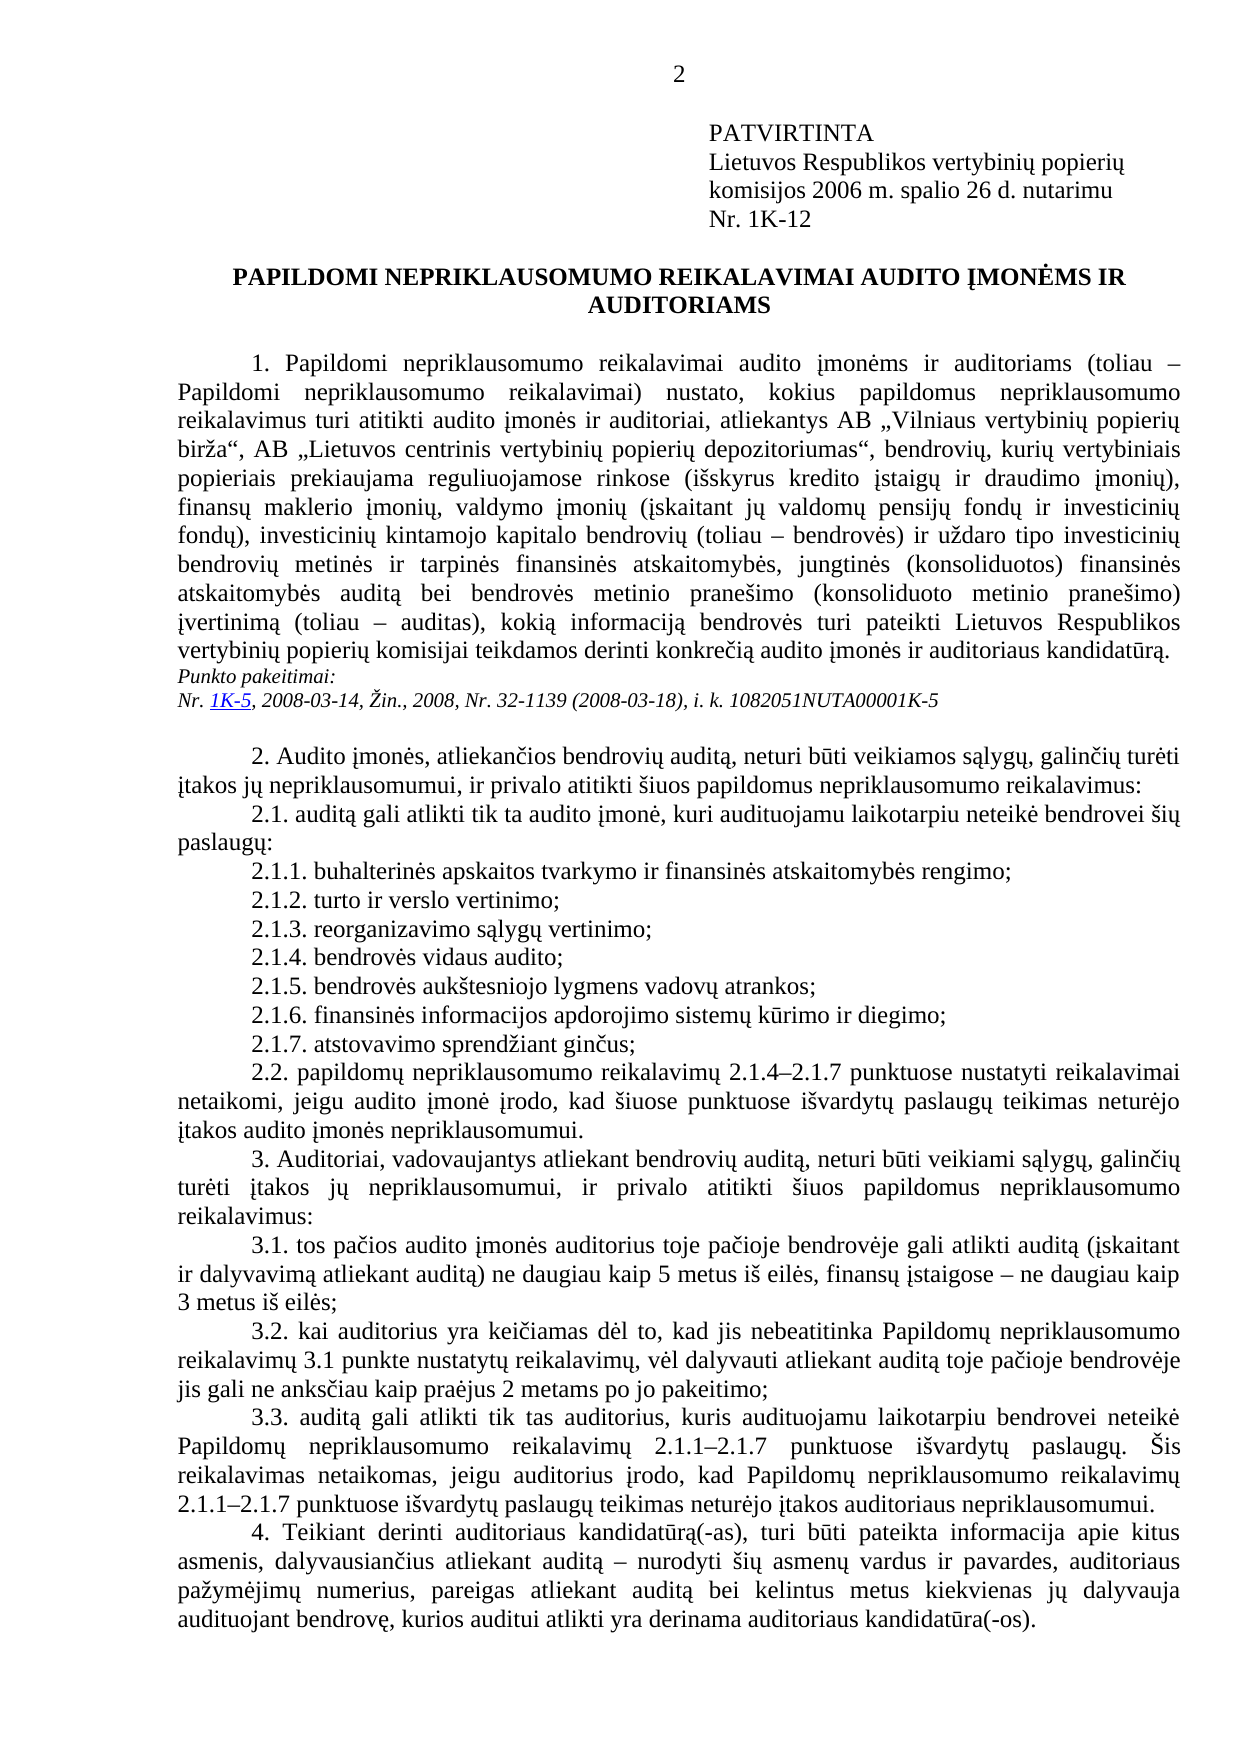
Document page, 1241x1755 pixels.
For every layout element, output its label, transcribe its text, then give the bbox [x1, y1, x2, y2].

text 2.1.3. reorganizavimo sąlygų vertinimo; [177, 914, 1181, 942]
text PATVIRTINTA [709, 118, 1181, 147]
text Nr. 1K-5, 2008-03-14, Žin., 2008, Nr. 32-1139 (2008-03-18), i. k. 1082051NUTA00001K-5 [177, 688, 1181, 712]
text 1. Papildomi nepriklausomumo reikalavimai audito įmonėms ir auditoriams (toliau – Papildomi nepriklausomumo reikalavimai) nustato, kokius papildomus nepriklausomumo reikalavimus turi atitikti audito įmonės ir auditoriai, atliekantys AB „Vilniaus vertybinių popierių birža“, AB „Lietuvos centrinis vertybinių popierių depozitoriumas“, bendrovių, kurių vertybiniais popieriais prekiaujama reguliuojamose rinkose (išskyrus kredito įstaigų ir draudimo įmonių), finansų maklerio įmonių, valdymo įmonių (įskaitant jų valdomų pensijų fondų ir investicinių fondų), investicinių kintamojo kapitalo bendrovių (toliau – bendrovės) ir uždaro tipo investicinių bendrovių metinės ir tarpinės finansinės atskaitomybės, jungtinės (konsoliduotos) finansinės atskaitomybės auditą bei bendrovės metinio pranešimo (konsoliduoto metinio pranešimo) įvertinimą (toliau – auditas), kokią informaciją bendrovės turi pateikti Lietuvos Respublikos vertybinių popierių komisijai teikdamos derinti konkrečią audito įmonės ir auditoriaus kandidatūrą. [177, 348, 1181, 664]
text 3.1. tos pačios audito įmonės auditorius toje pačioje bendrovėje gali atlikti auditą (įskaitant ir dalyvavimą atliekant auditą) ne daugiau kaip 5 metus iš eilės, finansų įstaigose – ne daugiau kaip 3 metus iš eilės; [177, 1230, 1181, 1316]
text 2.1.1. buhalterinės apskaitos tvarkymo ir finansinės atskaitomybės rengimo; [177, 856, 1181, 885]
text 3. Auditoriai, vadovaujantys atliekant bendrovių auditą, neturi būti veikiami sąlygų, galinčių turėti įtakos jų nepriklausomumui, ir privalo atitikti šiuos papildomus nepriklausomumo reikalavimus: [177, 1144, 1181, 1230]
text PAPILDOMI NEPRIKLAUSOMUMO REIKALAVIMAI AUDITO ĮMONĖMS IR AUDITORIAMS [177, 262, 1181, 319]
text komisijos 2006 m. spalio 26 d. nutarimu [177, 176, 1181, 204]
text Lietuvos Respublikos vertybinių popierių [177, 147, 1181, 176]
text 2.1.4. bendrovės vidaus audito; [177, 942, 1181, 971]
text 4. Teikiant derinti auditoriaus kandidatūrą(-as), turi būti pateikta informacija apie kitus asmenis, dalyvausiančius atliekant auditą – nurodyti šių asmenų vardus ir pavardes, auditoriaus pažymėjimų numerius, pareigas atliekant auditą bei kelintus metus kiekvienas jų dalyvauja audituojant bendrovę, kurios auditui atlikti yra derinama auditoriaus kandidatūra(-os). [177, 1517, 1181, 1632]
text Punkto pakeitimai: [177, 664, 1181, 688]
text 3.2. kai auditorius yra keičiamas dėl to, kad jis nebeatitinka Papildomų nepriklausomumo reikalavimų 3.1 punkte nustatytų reikalavimų, vėl dalyvauti atliekant auditą toje pačioje bendrovėje jis gali ne anksčiau kaip praėjus 2 metams po jo pakeitimo; [177, 1316, 1181, 1402]
text 2.1.2. turto ir verslo vertinimo; [177, 885, 1181, 914]
text 2.2. papildomų nepriklausomumo reikalavimų 2.1.4–2.1.7 punktuose nustatyti reikalavimai netaikomi, jeigu audito įmonė įrodo, kad šiuose punktuose išvardytų paslaugų teikimas neturėjo įtakos audito įmonės nepriklausomumui. [177, 1057, 1181, 1144]
text 2.1.7. atstovavimo sprendžiant ginčus; [177, 1029, 1181, 1057]
text 2.1. auditą gali atlikti tik ta audito įmonė, kuri audituojamu laikotarpiu neteikė bendrovei šių paslaugų: [177, 799, 1181, 856]
text 2. Audito įmonės, atliekančios bendrovių auditą, neturi būti veikiamos sąlygų, galinčių turėti įtakos jų nepriklausomumui, ir privalo atitikti šiuos papildomus nepriklausomumo reikalavimus: [177, 741, 1181, 799]
text 2.1.5. bendrovės aukštesniojo lygmens vadovų atrankos; [177, 971, 1181, 1000]
text 3.3. auditą gali atlikti tik tas auditorius, kuris audituojamu laikotarpiu bendrovei neteikė Papildomų nepriklausomumo reikalavimų 2.1.1–2.1.7 punktuose išvardytų paslaugų. Šis reikalavimas netaikomas, jeigu auditorius įrodo, kad Papildomų nepriklausomumo reikalavimų 2.1.1–2.1.7 punktuose išvardytų paslaugų teikimas neturėjo įtakos auditoriaus nepriklausomumui. [177, 1402, 1181, 1517]
text 2.1.6. finansinės informacijos apdorojimo sistemų kūrimo ir diegimo; [177, 1000, 1181, 1029]
text Nr. 1K-12 [177, 204, 1181, 233]
